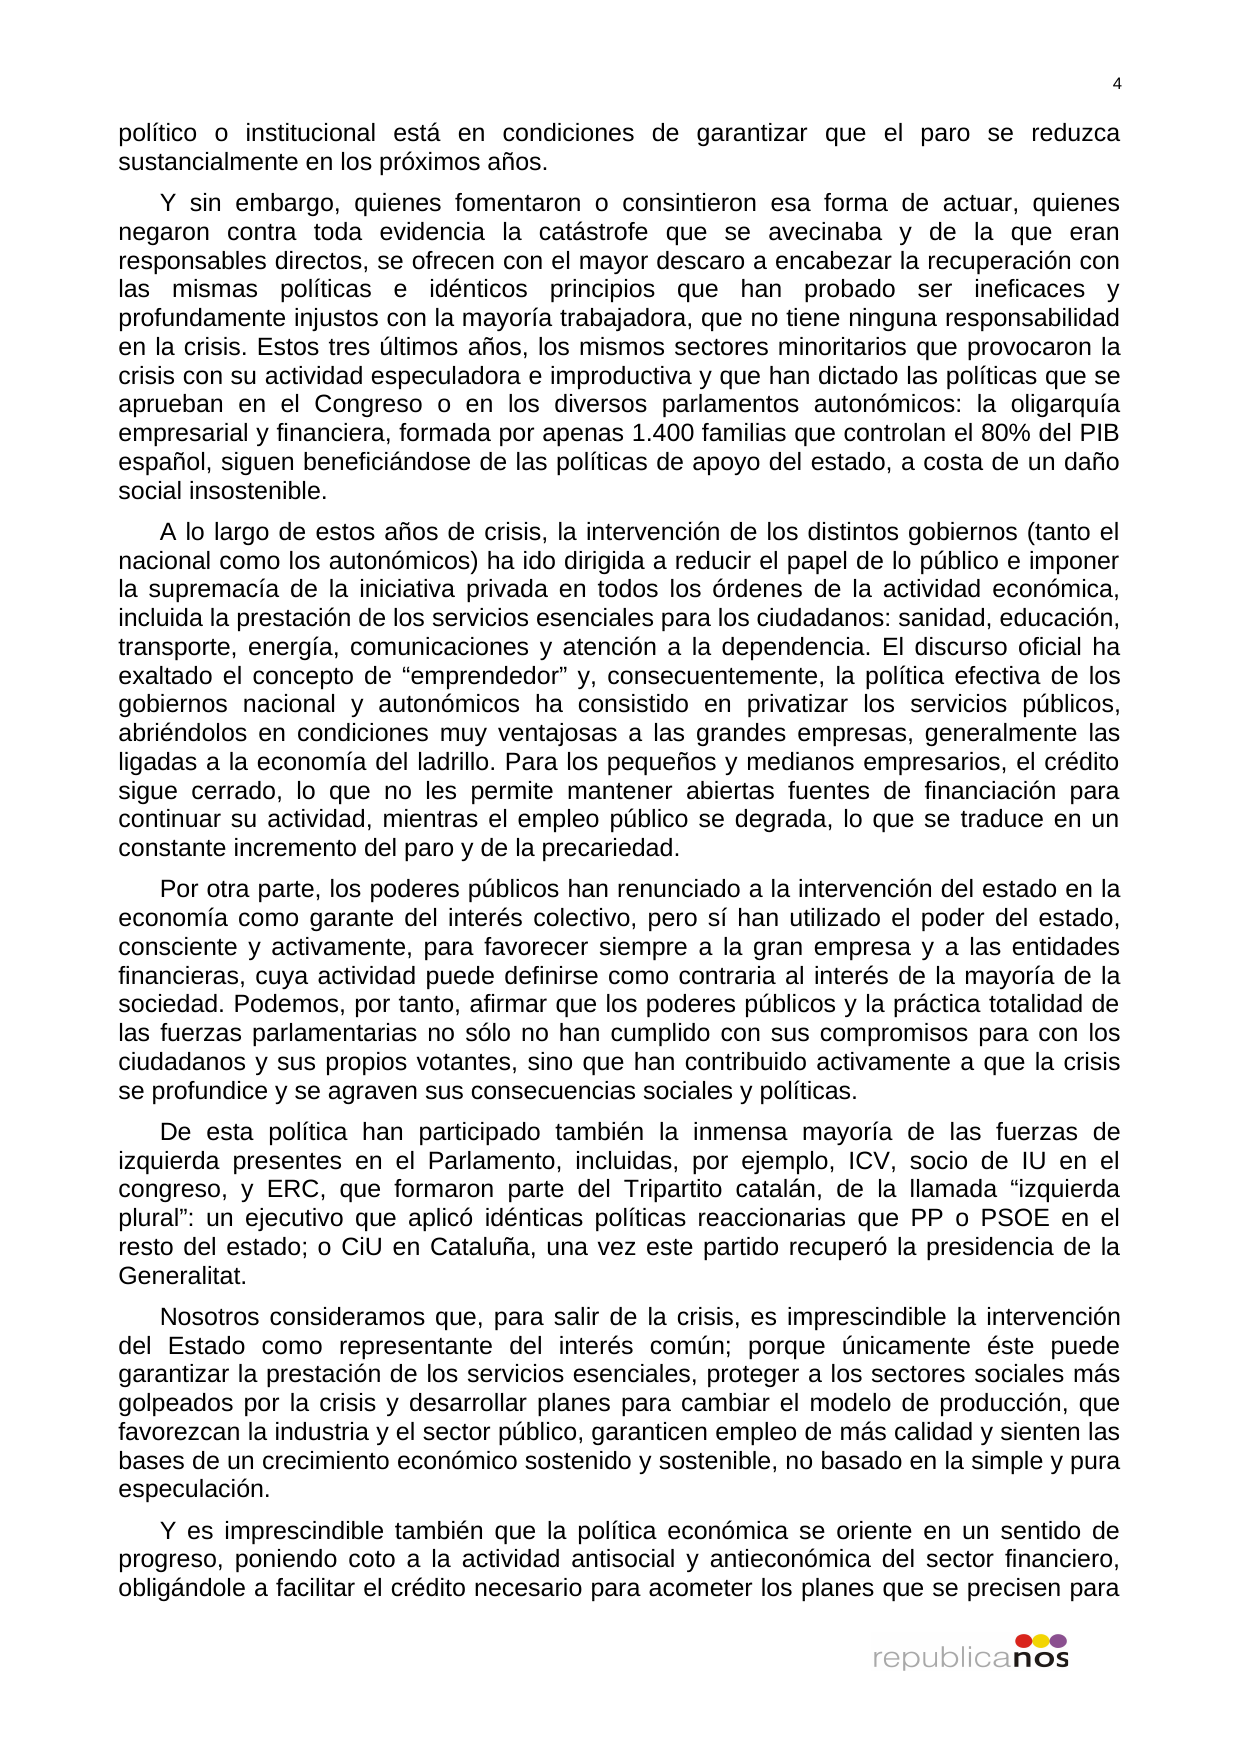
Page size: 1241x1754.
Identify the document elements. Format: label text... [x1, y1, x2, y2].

text Y es imprescindible también que la política económica se oriente en un sentido de progreso, poniendo coto a la actividad antisocial y antieconómica del sector financiero, obligándole a facilitar el crédito necesario para acometer los planes que se precisen para [118, 1516, 1122, 1602]
text Nosotros consideramos que, para salir de la crisis, es imprescindible la intervención del Estado como representante del interés común; porque únicamente éste puede garantizar la prestación de los servicios esenciales, proteger a los sectores sociales más golpeados por la crisis y desarrollar planes para cambiar el modelo de producción, que favorezcan la industria y el sector público, garanticen empleo de más calidad y sienten las bases de un crecimiento económico sostenido y sostenible, no basado en la simple y pura especulación. [118, 1302, 1122, 1503]
text político o institucional está en condiciones de garantizar que el paro se reduzca sustancialmente en los próximos años. [118, 118, 1122, 176]
text Por otra parte, los poderes públicos han renunciado a la intervención del estado en la economía como garante del interés colectivo, pero sí han utilizado el poder del estado, consciente y activamente, para favorecer siempre a la gran empresa y a las entidades financieras, cuya actividad puede definirse como contraria al interés de la mayoría de la sociedad. Podemos, por tanto, afirmar que los poderes públicos y la práctica totalidad de las fuerzas parlamentarias no sólo no han cumplido con sus compromisos para con los ciudadanos y sus propios votantes, sino que han contribuido activamente a que la crisis se profundice y se agraven sus consecuencias sociales y políticas. [118, 874, 1122, 1104]
picture [871, 1632, 1069, 1671]
text A lo largo de estos años de crisis, la intervención de los distintos gobiernos (tanto el nacional como los autonómicos) ha ido dirigida a reducir el papel de lo público e imponer la supremacía de la iniciativa privada en todos los órdenes de la actividad económica, incluida la prestación de los servicios esenciales para los ciudadanos: sanidad, educación, transporte, energía, comunicaciones y atención a la dependencia. El discurso oficial ha exaltado el concepto de “emprendedor” y, consecuentemente, la política efectiva de los gobiernos nacional y autonómicos ha consistido en privatizar los servicios públicos, abriéndolos en condiciones muy ventajosas a las grandes empresas, generalmente las ligadas a la economía del ladrillo. Para los pequeños y medianos empresarios, el crédito sigue cerrado, lo que no les permite mantener abiertas fuentes de financiación para continuar su actividad, mientras el empleo público se degrada, lo que se traduce en un constante incremento del paro y de la precariedad. [118, 517, 1122, 862]
text De esta política han participado también la inmensa mayoría de las fuerzas de izquierda presentes en el Parlamento, incluidas, por ejemplo, ICV, socio de IU en el congreso, y ERC, que formaron parte del Tripartito catalán, de la llamada “izquierda plural”: un ejecutivo que aplicó idénticas políticas reaccionarias que PP o PSOE en el resto del estado; o CiU en Cataluña, una vez este partido recuperó la presidencia de la Generalitat. [118, 1117, 1122, 1289]
text Y sin embargo, quienes fomentaron o consintieron esa forma de actuar, quienes negaron contra toda evidencia la catástrofe que se avecinaba y de la que eran responsables directos, se ofrecen con el mayor descaro a encabezar la recuperación con las mismas políticas e idénticos principios que han probado ser ineficaces y profundamente injustos con la mayoría trabajadora, que no tiene ninguna responsabilidad en la crisis. Estos tres últimos años, los mismos sectores minoritarios que provocaron la crisis con su actividad especuladora e improductiva y que han dictado las políticas que se aprueban en el Congreso o en los diversos parlamentos autonómicos: la oligarquía empresarial y financiera, formada por apenas 1.400 familias que controlan el 80% del PIB español, siguen beneficiándose de las políticas de apoyo del estado, a costa de un daño social insostenible. [118, 188, 1122, 504]
